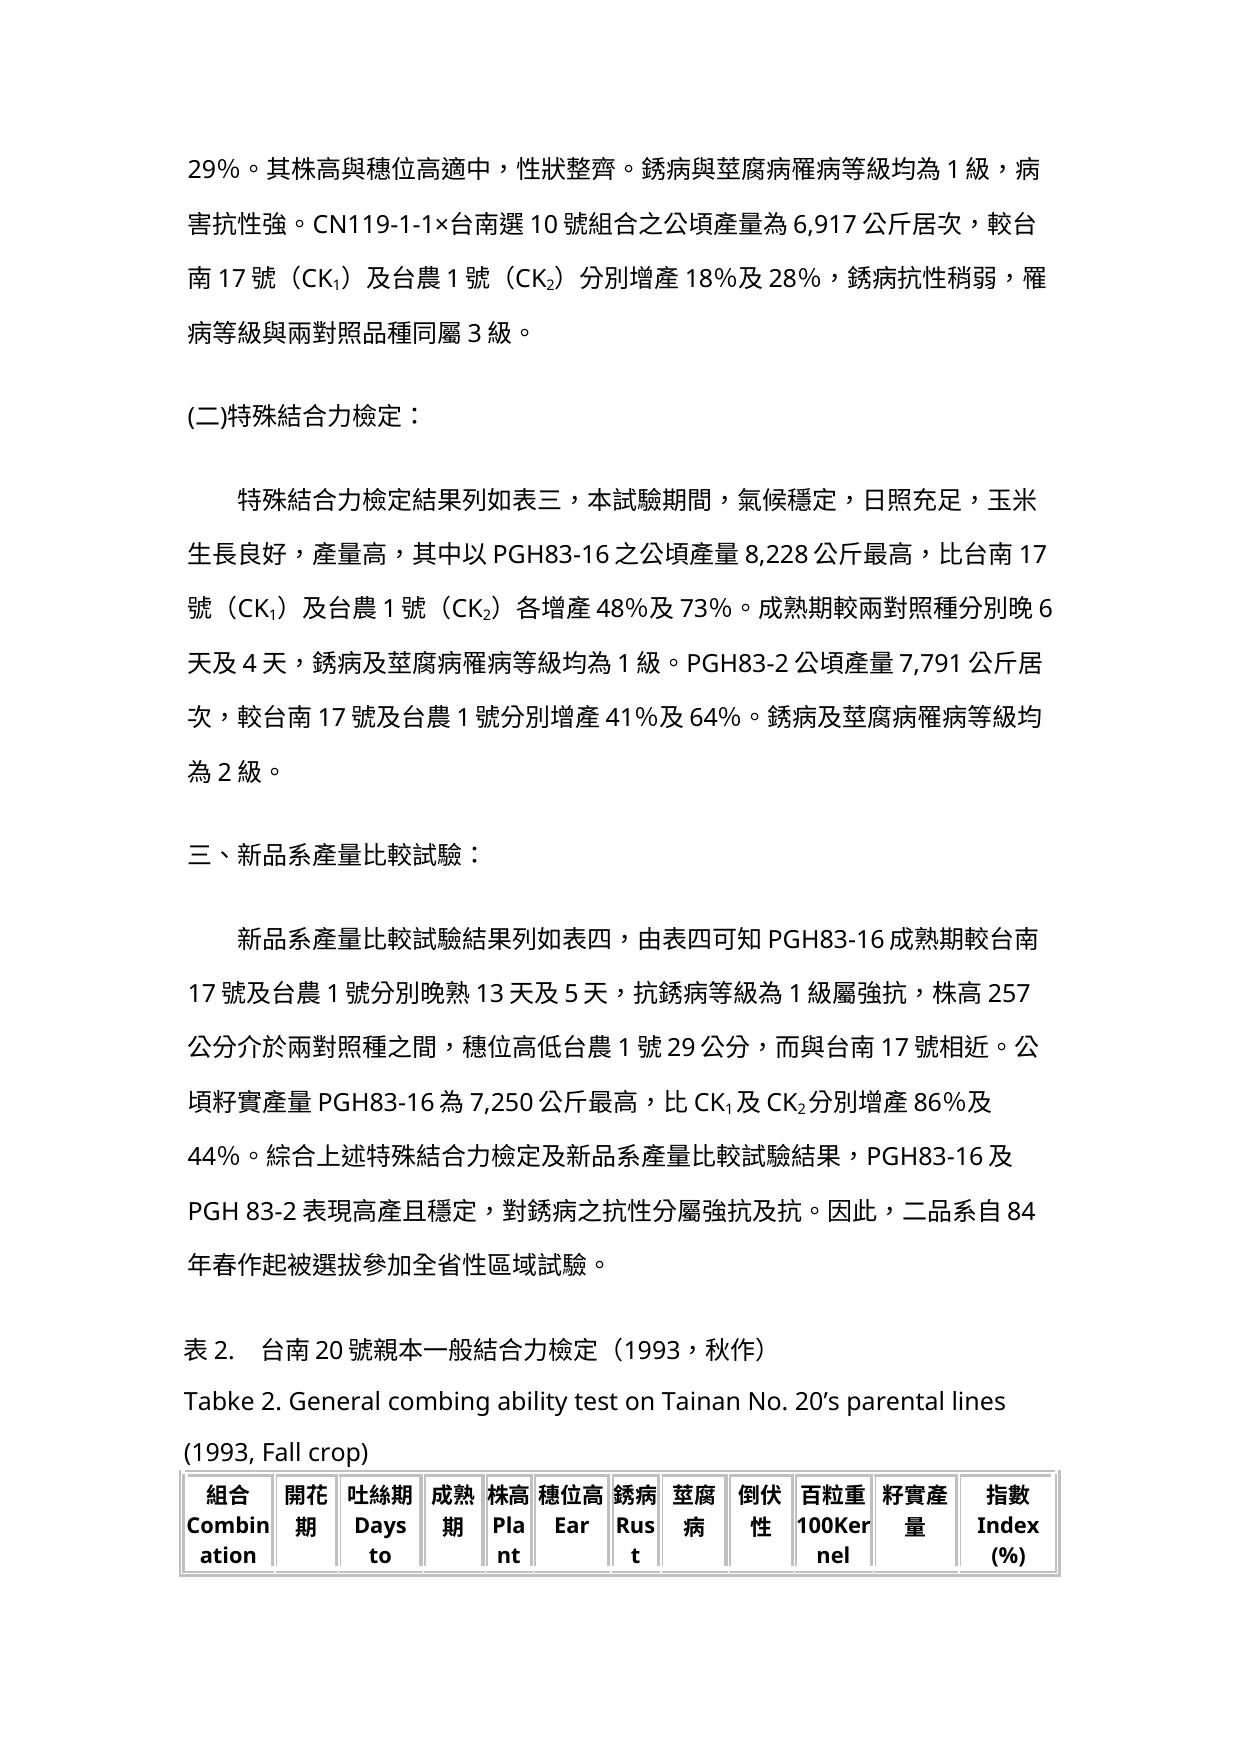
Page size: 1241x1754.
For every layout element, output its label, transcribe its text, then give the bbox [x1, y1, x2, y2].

table_cell 指數Index (%) [958, 1470, 1058, 1571]
table_cell 穗位高Ear [533, 1472, 610, 1571]
text 新品系產量比較試驗結果列如表四，由表四可知PGH83-16成熟期較台南17號及台農1號分別晚熟13天及5天，抗銹病等級為1級屬強抗，株高257公分介於兩對照種之間，穗位高低台農1號29公分，而與台南17號相近。公頃籽實產量PGH83-16為7,250公斤最高，比CK1及CK2分別增產86％及44％。綜合上述特殊結合力檢定及新品系產量比較試驗結果，PGH83-16及PGH 83-2表現高產且穩定，對銹病之抗性分屬強抗及抗。因此，二品系自84年春作起被選拔參加全省性區域試驗。 [187, 919, 1053, 1282]
table_cell 莖腐病 [660, 1472, 727, 1571]
table_cell 株高Plant [485, 1472, 533, 1571]
text 29％。其株高與穗位高適中，性狀整齊。銹病與莖腐病罹病等級均為1級，病害抗性強。CN119-1-1×台南選10號組合之公頃產量為6,917公斤居次，較台南17號（CK1）及台農1號（CK2）分別增產18％及28％，銹病抗性稍弱，罹病等級與兩對照品種同屬3級。 [187, 150, 1053, 349]
table_cell 開花期 [274, 1472, 338, 1571]
table_cell 組合Combination [182, 1470, 274, 1571]
table_cell 倒伏性 [728, 1472, 794, 1571]
table_cell 成熟期 [423, 1472, 484, 1571]
table_header 表2. 台南20號親本一般結合力檢定（1993，秋作） Tabke 2. General combing ability test on Tainan No. 20’s parental lines (1993, Fall crop) [182, 1329, 1058, 1470]
table_cell 吐絲期Days to [338, 1472, 422, 1571]
text 三、新品系產量比較試驗： [187, 836, 1053, 872]
table_cell 百粒重100Kernel [794, 1472, 873, 1571]
text 特殊結合力檢定結果列如表三，本試驗期間，氣候穩定，日照充足，玉米生長良好，產量高，其中以PGH83-16之公頃產量8,228公斤最高，比台南17號（CK1）及台農1號（CK2）各增產48％及73％。成熟期較兩對照種分別晚6天及4天，銹病及莖腐病罹病等級均為1級。PGH83-2公頃產量7,791公斤居次，較台南17號及台農1號分別增產41％及64％。銹病及莖腐病罹病等級均為2級。 [187, 480, 1053, 788]
table_cell 銹病Rust [610, 1472, 660, 1571]
text (二)特殊結合力檢定： [187, 397, 1053, 433]
table_cell 籽實產量 [873, 1472, 958, 1571]
